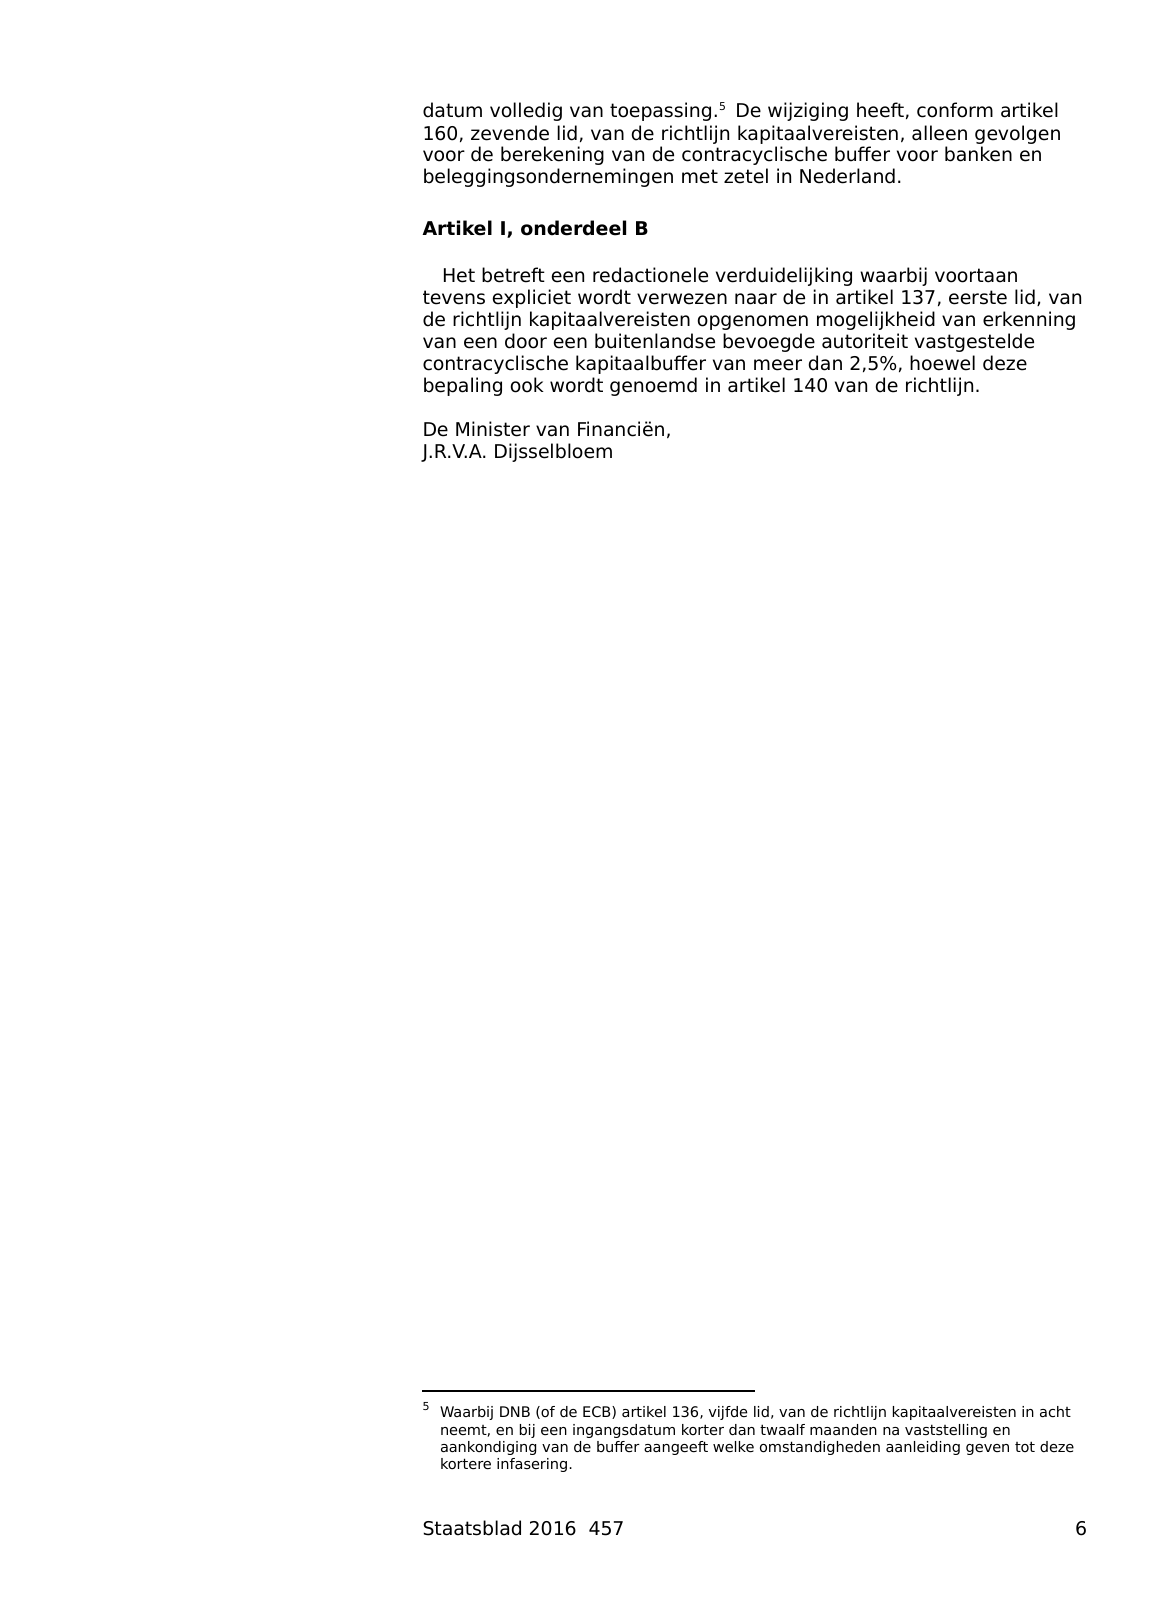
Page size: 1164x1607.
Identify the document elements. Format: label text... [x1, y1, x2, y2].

text De Minister van Financiën, J.R.V.A. Dijsselbloem [422, 419, 1087, 463]
text Waarbij DNB (of de ECB) artikel 136, vijfde lid, van de richtlijn kapitaalvereisten in acht neemt, en bij een ingangsdatum korter dan twaalf maanden na vaststelling en aankondiging van de buffer aangeeft welke omstandigheden aanleiding geven tot deze kortere infasering. [422, 1400, 1087, 1473]
text datum volledig van toepassing. De wijziging heeft, conform artikel 160, zevende lid, van de richtlijn kapitaalvereisten, alleen gevolgen voor de berekening van de contracyclische buffer voor banken en beleggingsondernemingen met zetel in Nederland. [422, 100, 1087, 188]
text Het betreft een redactionele verduidelijking waarbij voortaan tevens expliciet wordt verwezen naar de in artikel 137, eerste lid, van de richtlijn kapitaalvereisten opgenomen mogelijkheid van erkenning van een door een buitenlandse bevoegde autoriteit vastgestelde contracyclische kapitaalbuffer van meer dan 2,5%, hoewel deze bepaling ook wordt genoemd in artikel 140 van de richtlijn. [422, 265, 1087, 397]
subtitle Artikel I, onderdeel B [422, 218, 1087, 240]
